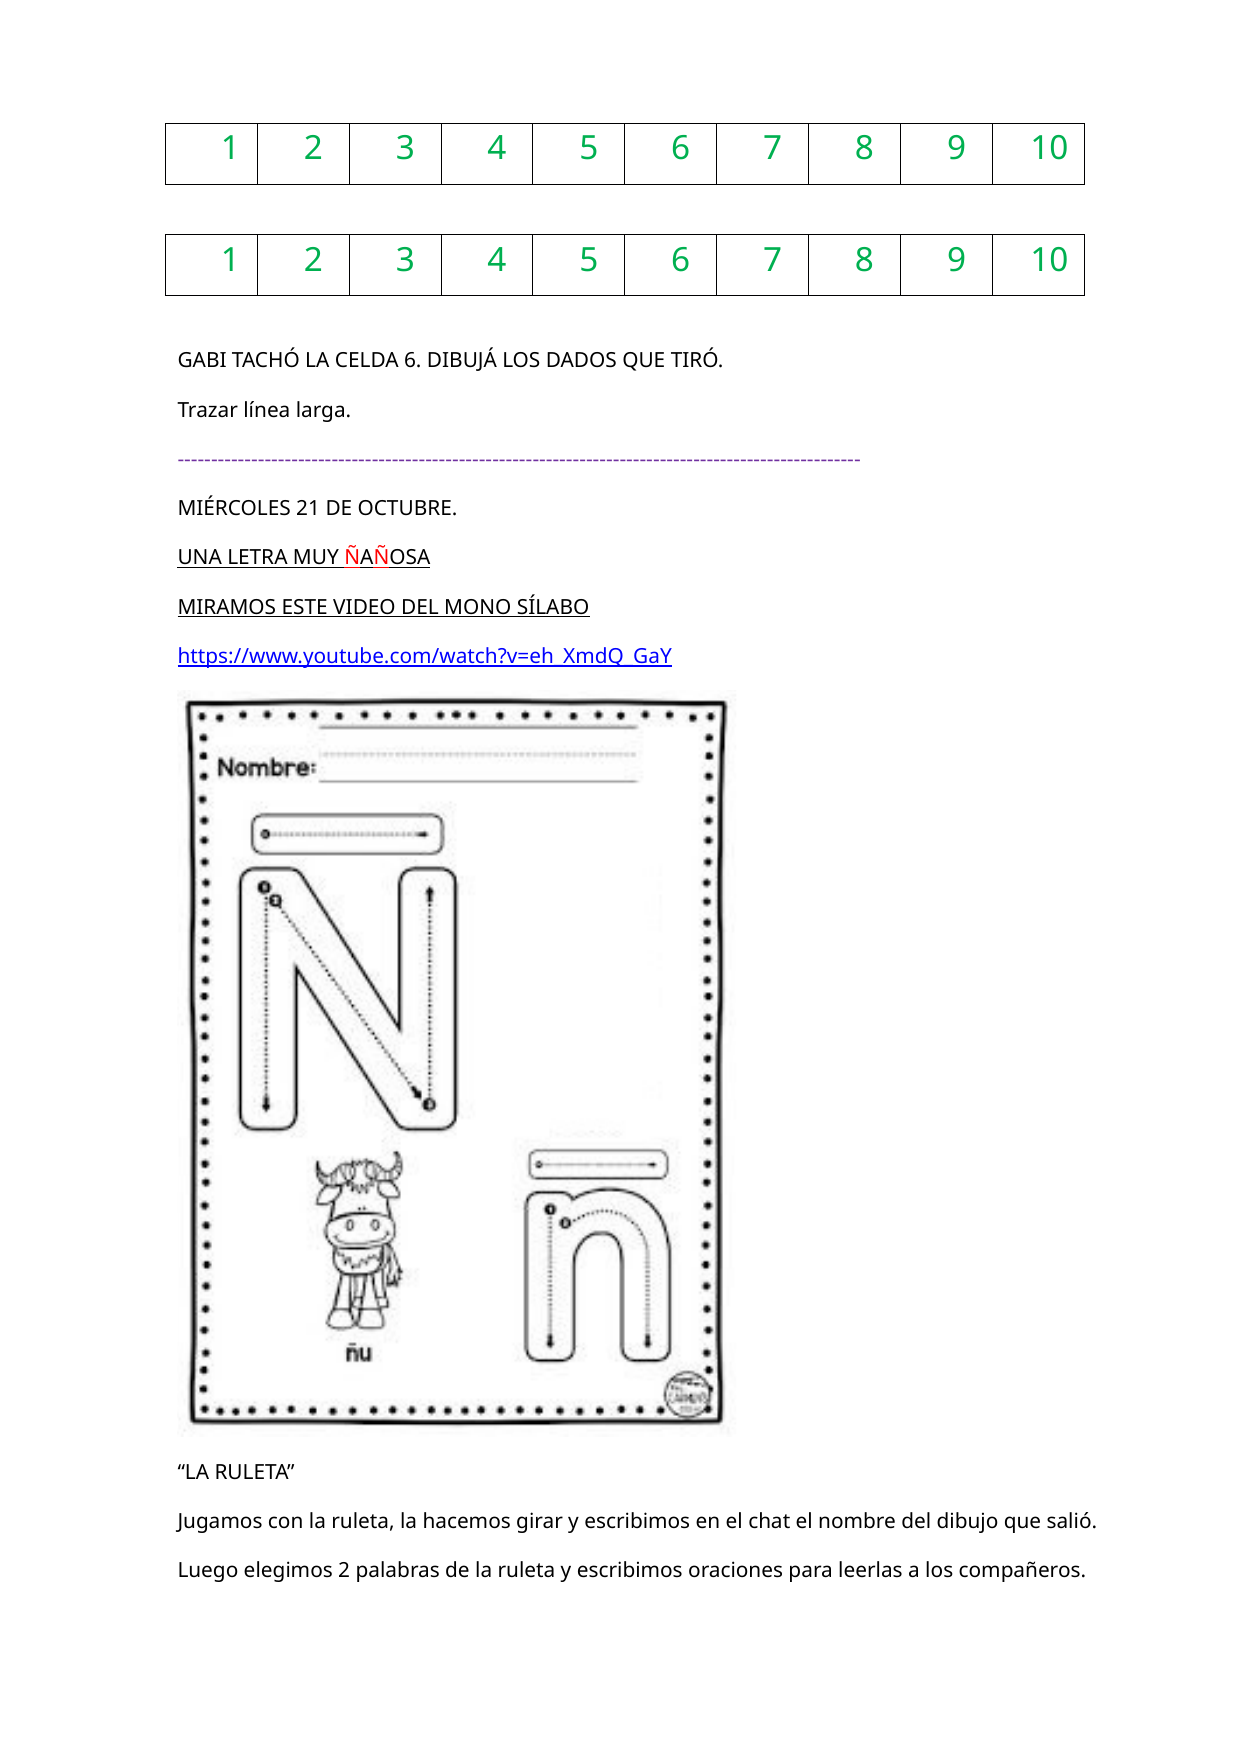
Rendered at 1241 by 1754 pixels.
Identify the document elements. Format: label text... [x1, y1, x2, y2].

table_header 7 [717, 124, 808, 184]
text GABI TACHÓ LA CELDA 6. DIBUJÁ LOS DADOS QUE TIRÓ. [177, 345, 1181, 374]
table_header 10 [993, 235, 1084, 295]
table_header 8 [809, 235, 900, 295]
table_header 6 [625, 124, 716, 184]
text “LA RULETA” [177, 1457, 1181, 1485]
text MIÉRCOLES 21 DE OCTUBRE. [177, 493, 1181, 522]
table_header 2 [258, 235, 349, 295]
text Jugamos con la ruleta, la hacemos girar y escribimos en el chat el nombre del dibujo que salió. [177, 1506, 1181, 1535]
table_header 6 [625, 235, 716, 295]
table_header 7 [717, 235, 808, 295]
table_header 3 [350, 235, 441, 295]
text ------------------------------------------------------------------------------------------------------ [177, 444, 1181, 472]
table_header 2 [258, 124, 349, 184]
table_header 4 [442, 235, 532, 295]
table_header 9 [901, 124, 992, 184]
text https://www.youtube.com/watch?v=eh_XmdQ_GaY [177, 641, 1181, 669]
table_header 8 [809, 124, 900, 184]
table_header 4 [442, 124, 532, 184]
table_header 1 [166, 124, 257, 184]
table_header 9 [901, 235, 992, 295]
text Trazar línea larga. [177, 395, 1181, 423]
table_header 5 [533, 124, 624, 184]
text Luego elegimos 2 palabras de la ruleta y escribimos oraciones para leerlas a los compañeros. [177, 1556, 1181, 1584]
table_header 3 [350, 124, 441, 184]
text MIRAMOS ESTE VIDEO DEL MONO SÍLABO [177, 592, 1181, 620]
table_header 1 [166, 235, 257, 295]
table_header 5 [533, 235, 624, 295]
text UNA LETRA MUY ÑAÑOSA [177, 542, 1181, 571]
table_header 10 [993, 124, 1084, 184]
